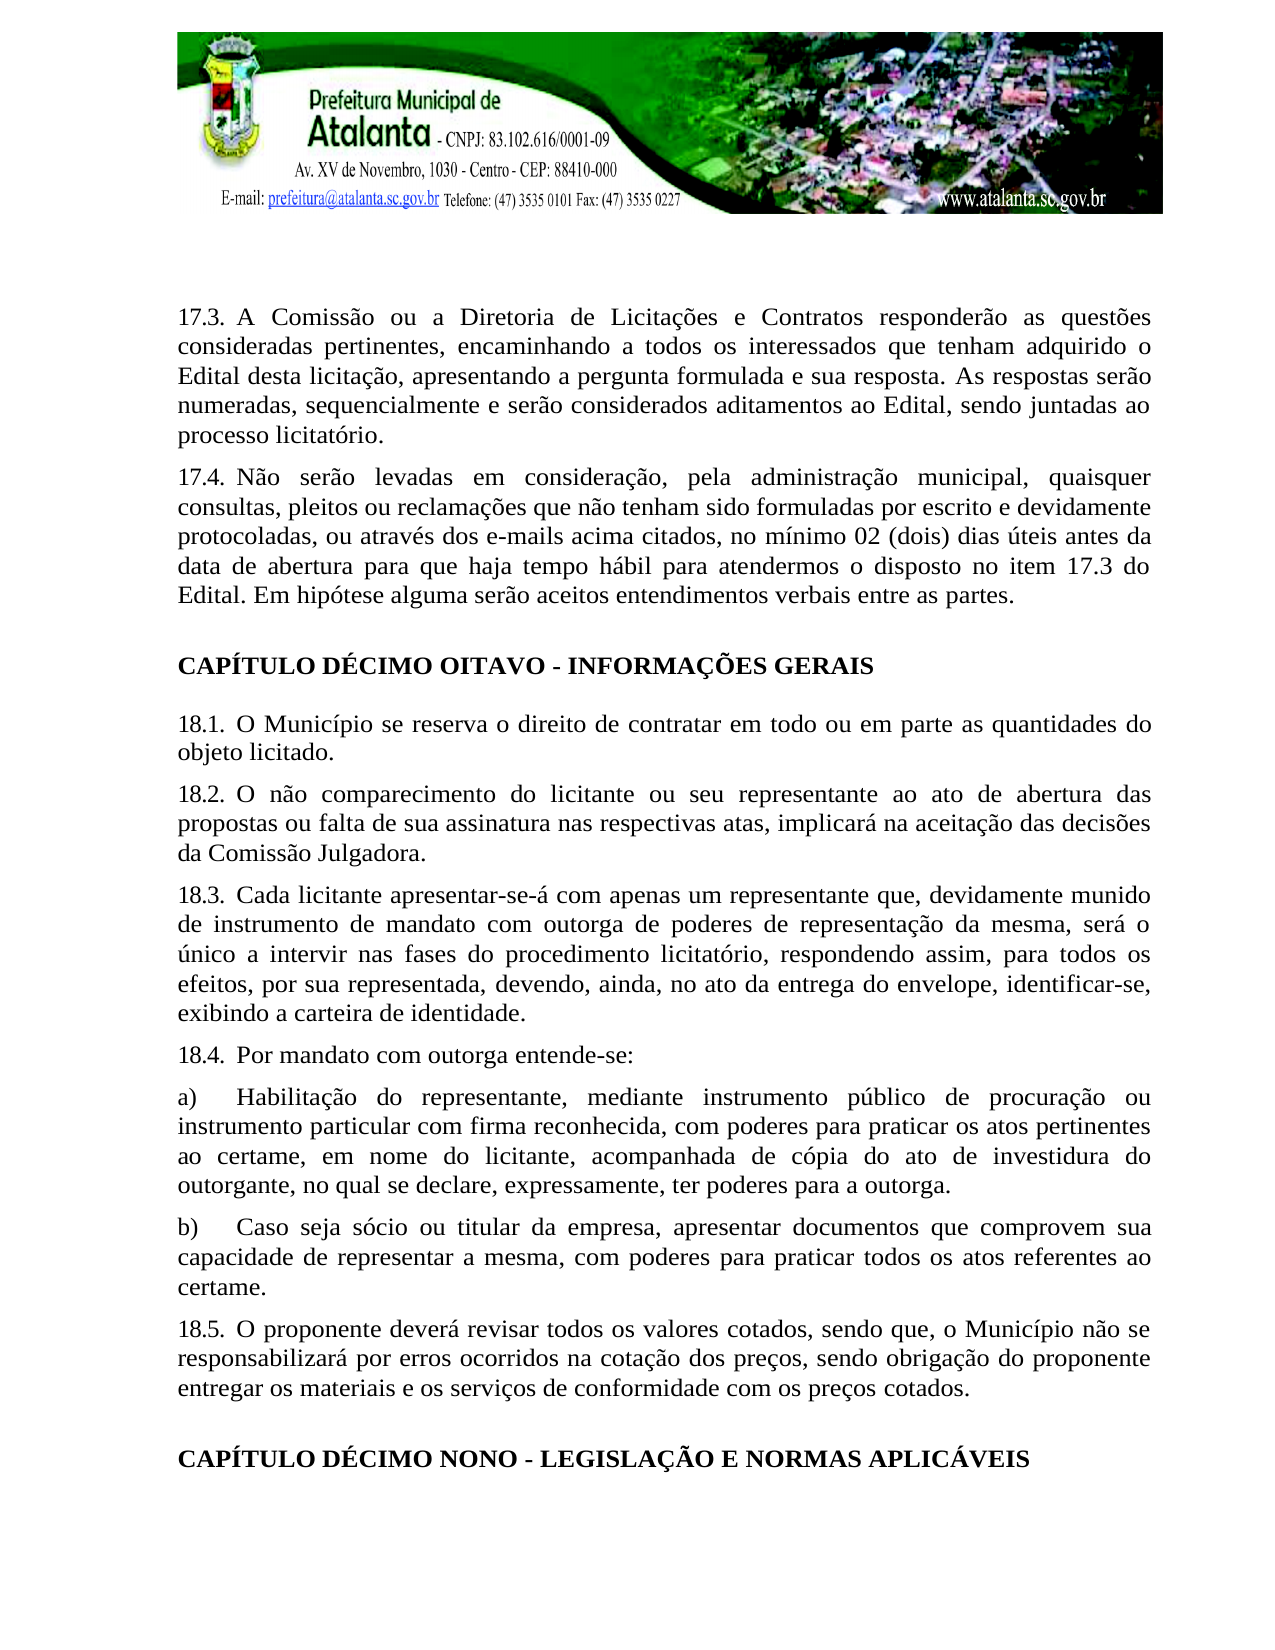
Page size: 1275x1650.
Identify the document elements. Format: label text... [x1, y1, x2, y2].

list Habilitação do representante, mediante instrumento público de procuração ou instrumento particular com firma reconhecida, com poderes para praticar os atos pertinentes ao certame, em nome do licitante, acompanhada de cópia do ato de investidura do outorgante, no qual se declare, expressamente, ter poderes para a outorga. [177, 1082, 1152, 1199]
list Caso seja sócio ou titular da empresa, apresentar documentos que comprovem sua capacidade de representar a mesma, com poderes para praticar todos os atos referentes ao certame. [177, 1212, 1152, 1300]
list O proponente deverá revisar todos os valores cotados, sendo que, o Município não se responsabilizará por erros ocorridos na cotação dos preços, sendo obrigação do proponente entregar os materiais e os serviços de conformidade com os preços cotados. [177, 1314, 1152, 1402]
list Por mandato com outorga entende-se: [177, 1040, 1152, 1069]
list O não comparecimento do licitante ou seu representante ao ato de abertura das propostas ou falta de sua assinatura nas respectivas atas, implicará na aceitação das decisões da Comissão Julgadora. [177, 779, 1152, 867]
list O Município se reserva o direito de contratar em todo ou em parte as quantidades do objeto licitado. [177, 709, 1152, 766]
list A Comissão ou a Diretoria de Licitações e Contratos responderão as questões consideradas pertinentes, encaminhando a todos os interessados que tenham adquirido o Edital desta licitação, apresentando a pergunta formulada e sua resposta. As respostas serão numeradas, sequencialmente e serão considerados aditamentos ao Edital, sendo juntadas ao processo licitatório. [177, 302, 1152, 449]
subtitle CAPÍTULO DÉCIMO OITAVO - INFORMAÇÕES GERAIS [177, 651, 1152, 680]
picture [177, 32, 1163, 215]
list Cada licitante apresentar-se-á com apenas um representante que, devidamente munido de instrumento de mandato com outorga de poderes de representação da mesma, será o único a intervir nas fases do procedimento licitatório, respondendo assim, para todos os efeitos, por sua representada, devendo, ainda, no ato da entrega do envelope, identificar-se, exibindo a carteira de identidade. [177, 880, 1152, 1027]
subtitle CAPÍTULO DÉCIMO NONO - LEGISLAÇÃO E NORMAS APLICÁVEIS [177, 1444, 1152, 1472]
list Não serão levadas em consideração, pela administração municipal, quaisquer consultas, pleitos ou reclamações que não tenham sido formuladas por escrito e devidamente protocoladas, ou através dos e-mails acima citados, no mínimo 02 (dois) dias úteis antes da data de abertura para que haja tempo hábil para atendermos o disposto no item 17.3 do Edital. Em hipótese alguma serão aceitos entendimentos verbais entre as partes. [177, 462, 1152, 609]
